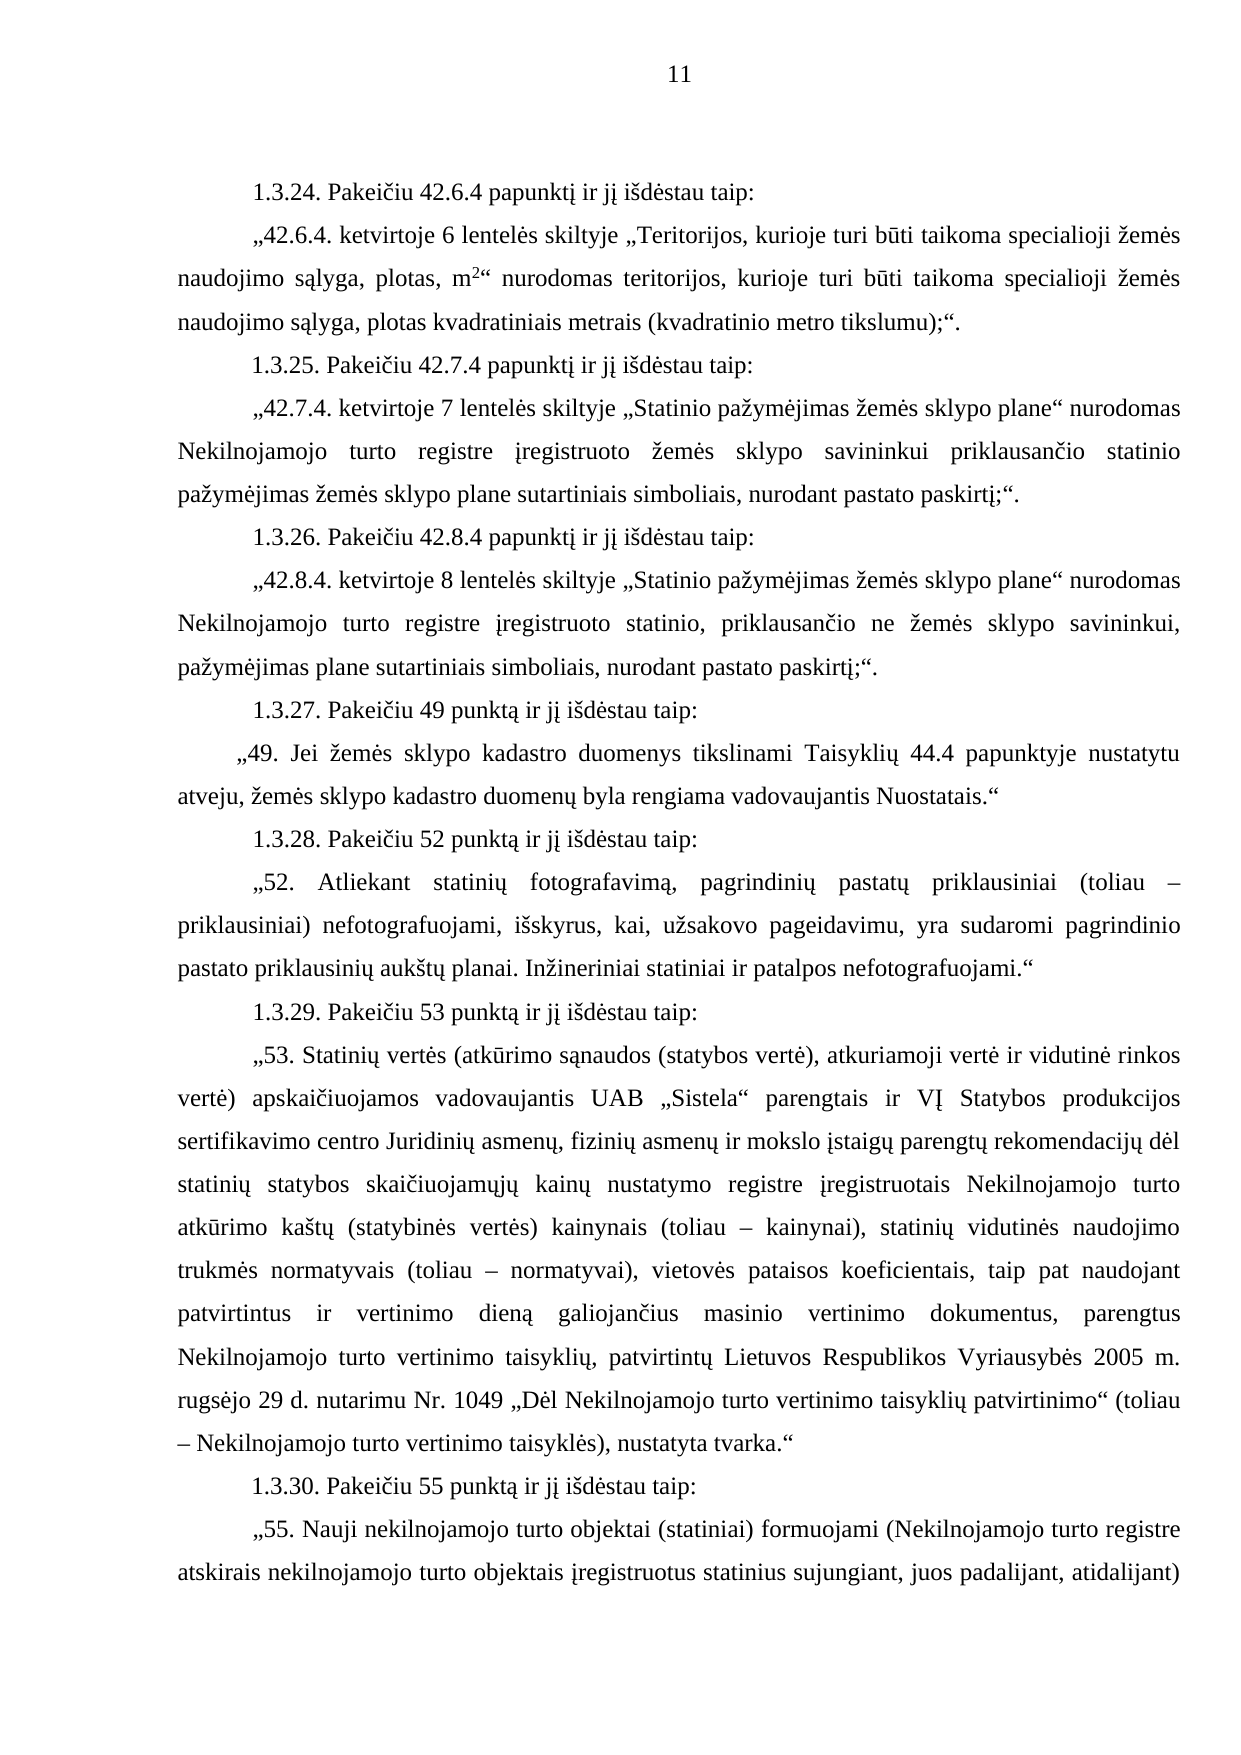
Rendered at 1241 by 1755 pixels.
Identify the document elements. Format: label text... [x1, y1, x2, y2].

text „49. Jei žemės sklypo kadastro duomenys tikslinami Taisyklių 44.4 papunktyje nustatytu atveju, žemės sklypo kadastro duomenų byla rengiama vadovaujantis Nuostatais.“ [177, 738, 1181, 810]
text „55. Nauji nekilnojamojo turto objektai (statiniai) formuojami (Nekilnojamojo turto registre atskirais nekilnojamojo turto objektais įregistruotus statinius sujungiant, juos padalijant, atidalijant) [177, 1514, 1181, 1586]
text „42.7.4. ketvirtoje 7 lentelės skiltyje „Statinio pažymėjimas žemės sklypo plane“ nurodomas Nekilnojamojo turto registre įregistruoto žemės sklypo savininkui priklausančio statinio pažymėjimas žemės sklypo plane sutartiniais simboliais, nurodant pastato paskirtį;“. [177, 393, 1181, 508]
text „42.6.4. ketvirtoje 6 lentelės skiltyje „Teritorijos, kurioje turi būti taikoma specialioji žemės naudojimo sąlyga, plotas, m2“ nurodomas teritorijos, kurioje turi būti taikoma specialioji žemės naudojimo sąlyga, plotas kvadratiniais metrais (kvadratinio metro tikslumu);“. [177, 220, 1181, 335]
text 1.3.27. Pakeičiu 49 punktą ir jį išdėstau taip: [177, 695, 1181, 723]
text 1.3.25. Pakeičiu 42.7.4 papunktį ir jį išdėstau taip: [177, 350, 1181, 378]
text „53. Statinių vertės (atkūrimo sąnaudos (statybos vertė), atkuriamoji vertė ir vidutinė rinkos vertė) apskaičiuojamos vadovaujantis UAB „Sistela“ parengtais ir VĮ Statybos produkcijos sertifikavimo centro Juridinių asmenų, fizinių asmenų ir mokslo įstaigų parengtų rekomendacijų dėl statinių statybos skaičiuojamųjų kainų nustatymo registre įregistruotais Nekilnojamojo turto atkūrimo kaštų (statybinės vertės) kainynais (toliau – kainynai), statinių vidutinės naudojimo trukmės normatyvais (toliau – normatyvai), vietovės pataisos koeficientais, taip pat naudojant patvirtintus ir vertinimo dieną galiojančius masinio vertinimo dokumentus, parengtus Nekilnojamojo turto vertinimo taisyklių, patvirtintų Lietuvos Respublikos Vyriausybės 2005 m. rugsėjo 29 d. nutarimu Nr. 1049 „Dėl Nekilnojamojo turto vertinimo taisyklių patvirtinimo“ (toliau – Nekilnojamojo turto vertinimo taisyklės), nustatyta tvarka.“ [177, 1040, 1181, 1457]
text 1.3.24. Pakeičiu 42.6.4 papunktį ir jį išdėstau taip: [177, 177, 1181, 206]
text 1.3.30. Pakeičiu 55 punktą ir jį išdėstau taip: [177, 1471, 1181, 1500]
text 1.3.26. Pakeičiu 42.8.4 papunktį ir jį išdėstau taip: [177, 522, 1181, 551]
text 1.3.29. Pakeičiu 53 punktą ir jį išdėstau taip: [177, 997, 1181, 1025]
text „42.8.4. ketvirtoje 8 lentelės skiltyje „Statinio pažymėjimas žemės sklypo plane“ nurodomas Nekilnojamojo turto registre įregistruoto statinio, priklausančio ne žemės sklypo savininkui, pažymėjimas plane sutartiniais simboliais, nurodant pastato paskirtį;“. [177, 565, 1181, 680]
text „52. Atliekant statinių fotografavimą, pagrindinių pastatų priklausiniai (toliau – priklausiniai) nefotografuojami, išskyrus, kai, užsakovo pageidavimu, yra sudaromi pagrindinio pastato priklausinių aukštų planai. Inžineriniai statiniai ir patalpos nefotografuojami.“ [177, 867, 1181, 982]
text 1.3.28. Pakeičiu 52 punktą ir jį išdėstau taip: [177, 824, 1181, 853]
